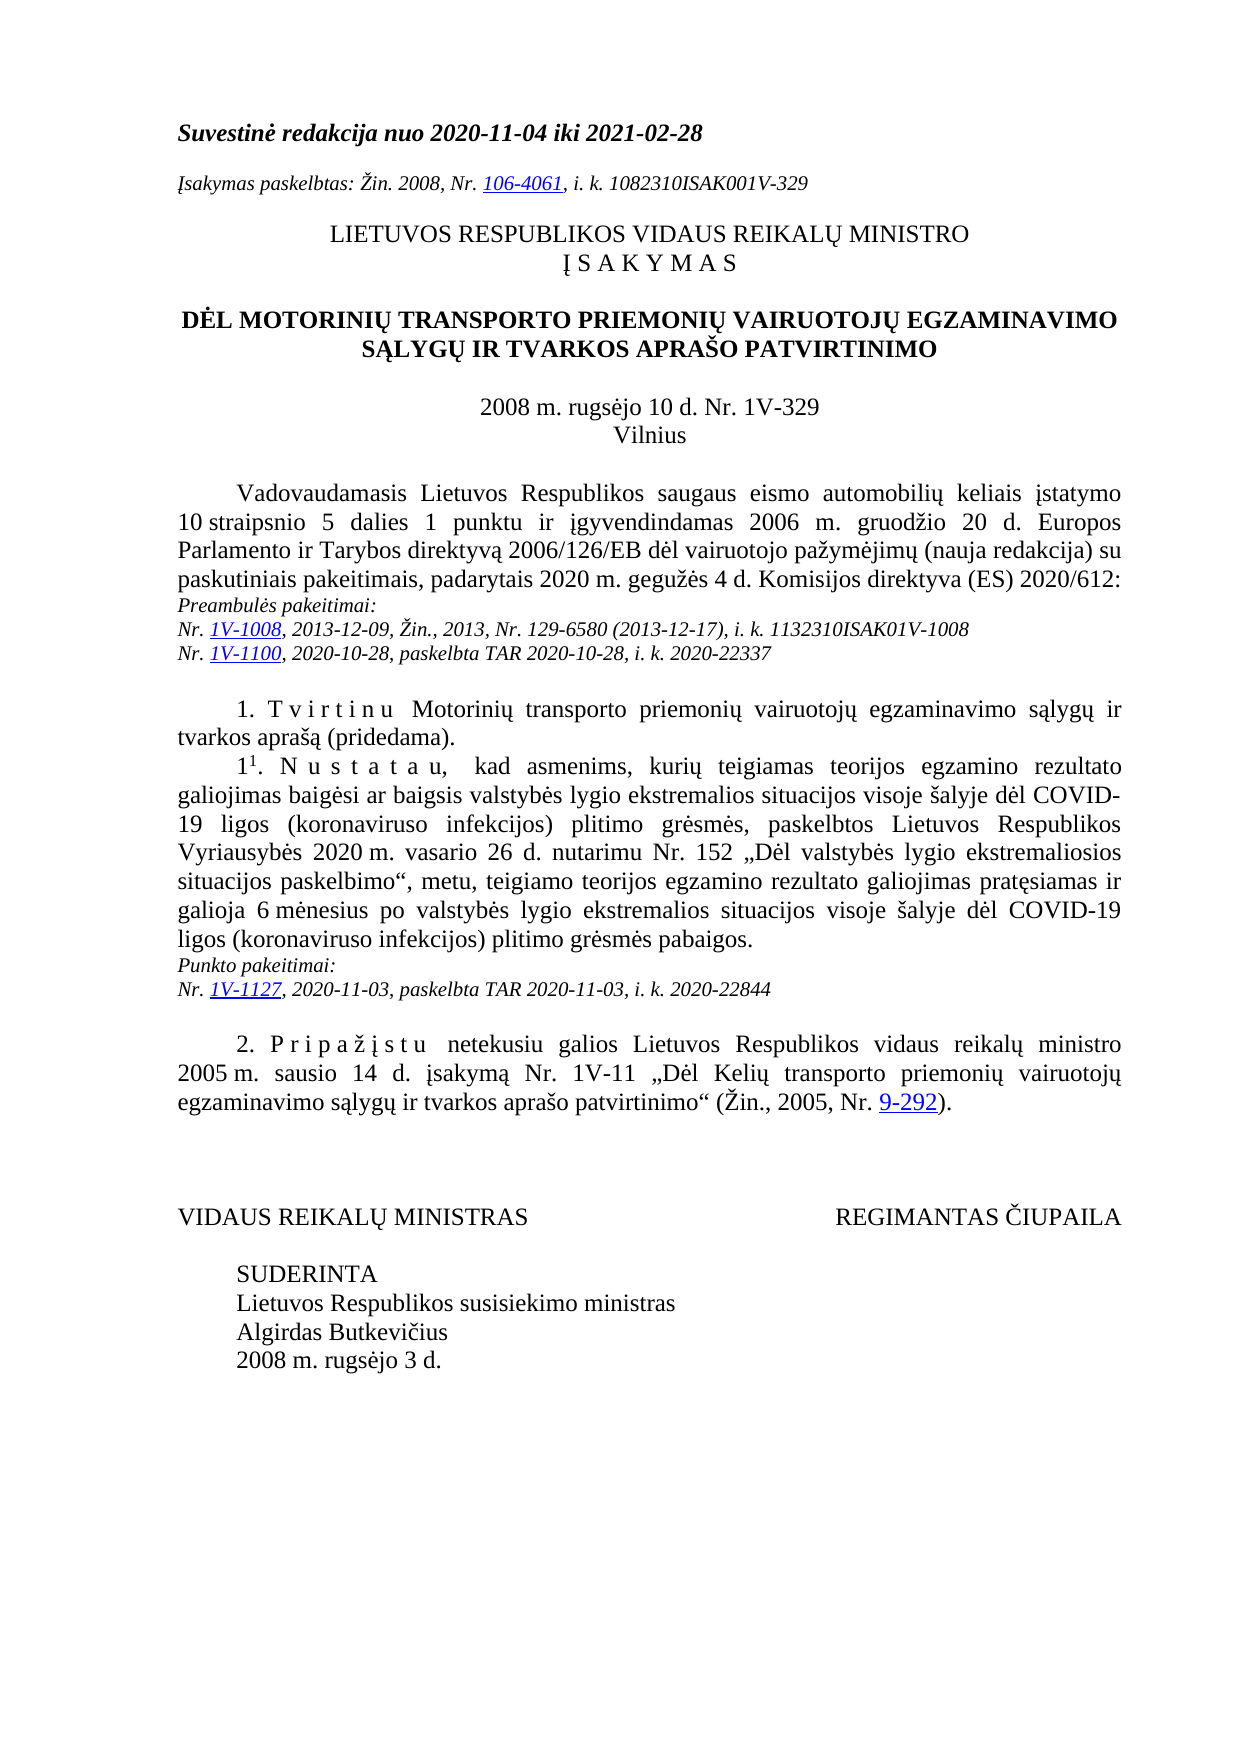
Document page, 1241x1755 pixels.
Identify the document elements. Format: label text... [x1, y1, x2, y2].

text Algirdas Butkevičius [177, 1317, 1122, 1346]
text DĖL MOTORINIŲ TRANSPORTO PRIEMONIŲ VAIRUOTOJŲ EGZAMINAVIMO SĄLYGŲ IR TVARKOS APRAŠO PATVIRTINIMO [177, 305, 1122, 363]
text LIETUVOS RESPUBLIKOS VIDAUS REIKALŲ MINISTRO [177, 219, 1122, 248]
text Punkto pakeitimai: [177, 952, 1122, 977]
text 2008 m. rugsėjo 3 d. [177, 1346, 1122, 1374]
text Lietuvos Respublikos susisiekimo ministras [177, 1288, 1122, 1317]
text Įsakymas paskelbtas: Žin. 2008, Nr. 106-4061, i. k. 1082310ISAK001V-329 [177, 171, 1122, 195]
text Nr. 1V-1100, 2020-10-28, paskelbta TAR 2020-10-28, i. k. 2020-22337 [177, 641, 1122, 665]
text Vilnius [177, 420, 1122, 449]
text VIDAUS REIKALŲ MINISTRAS REGIMANTAS ČIUPAILA [177, 1202, 1122, 1231]
text 1. Tvirtinu Motorinių transporto priemonių vairuotojų egzaminavimo sąlygų ir tvarkos aprašą (pridedama). [177, 694, 1122, 751]
text Suvestinė redakcija nuo 2020-11-04 iki 2021-02-28 [177, 118, 1122, 147]
text 2008 m. rugsėjo 10 d. Nr. 1V-329 [177, 392, 1122, 420]
text ĮSAKYMAS [177, 248, 1122, 277]
text Nr. 1V-1008, 2013-12-09, Žin., 2013, Nr. 129-6580 (2013-12-17), i. k. 1132310ISAK01V-1008 [177, 617, 1122, 641]
text 11. Nustatau, kad asmenims, kurių teigiamas teorijos egzamino rezultato galiojimas baigėsi ar baigsis valstybės lygio ekstremalios situacijos visoje šalyje dėl COVID-19 ligos (koronaviruso infekcijos) plitimo grėsmės, paskelbtos Lietuvos Respublikos Vyriausybės 2020 m. vasario 26 d. nutarimu Nr. 152 „Dėl valstybės lygio ekstremaliosios situacijos paskelbimo“, metu, teigiamo teorijos egzamino rezultato galiojimas pratęsiamas ir galioja 6 mėnesius po valstybės lygio ekstremalios situacijos visoje šalyje dėl COVID-19 ligos (koronaviruso infekcijos) plitimo grėsmės pabaigos. [177, 751, 1122, 952]
text Nr. 1V-1127, 2020-11-03, paskelbta TAR 2020-11-03, i. k. 2020-22844 [177, 977, 1122, 1001]
text Preambulės pakeitimai: [177, 593, 1122, 617]
text 2. Pripažįstu netekusiu galios Lietuvos Respublikos vidaus reikalų ministro 2005 m. sausio 14 d. įsakymą Nr. 1V-11 „Dėl Kelių transporto priemonių vairuotojų egzaminavimo sąlygų ir tvarkos aprašo patvirtinimo“ (Žin., 2005, Nr. 9-292). [177, 1029, 1122, 1116]
text SUDERINTA [177, 1259, 1122, 1288]
text Vadovaudamasis Lietuvos Respublikos saugaus eismo automobilių keliais įstatymo 10 straipsnio 5 dalies 1 punktu ir įgyvendindamas 2006 m. gruodžio 20 d. Europos Parlamento ir Tarybos direktyvą 2006/126/EB dėl vairuotojo pažymėjimų (nauja redakcija) su paskutiniais pakeitimais, padarytais 2020 m. gegužės 4 d. Komisijos direktyva (ES) 2020/612: [177, 478, 1122, 593]
